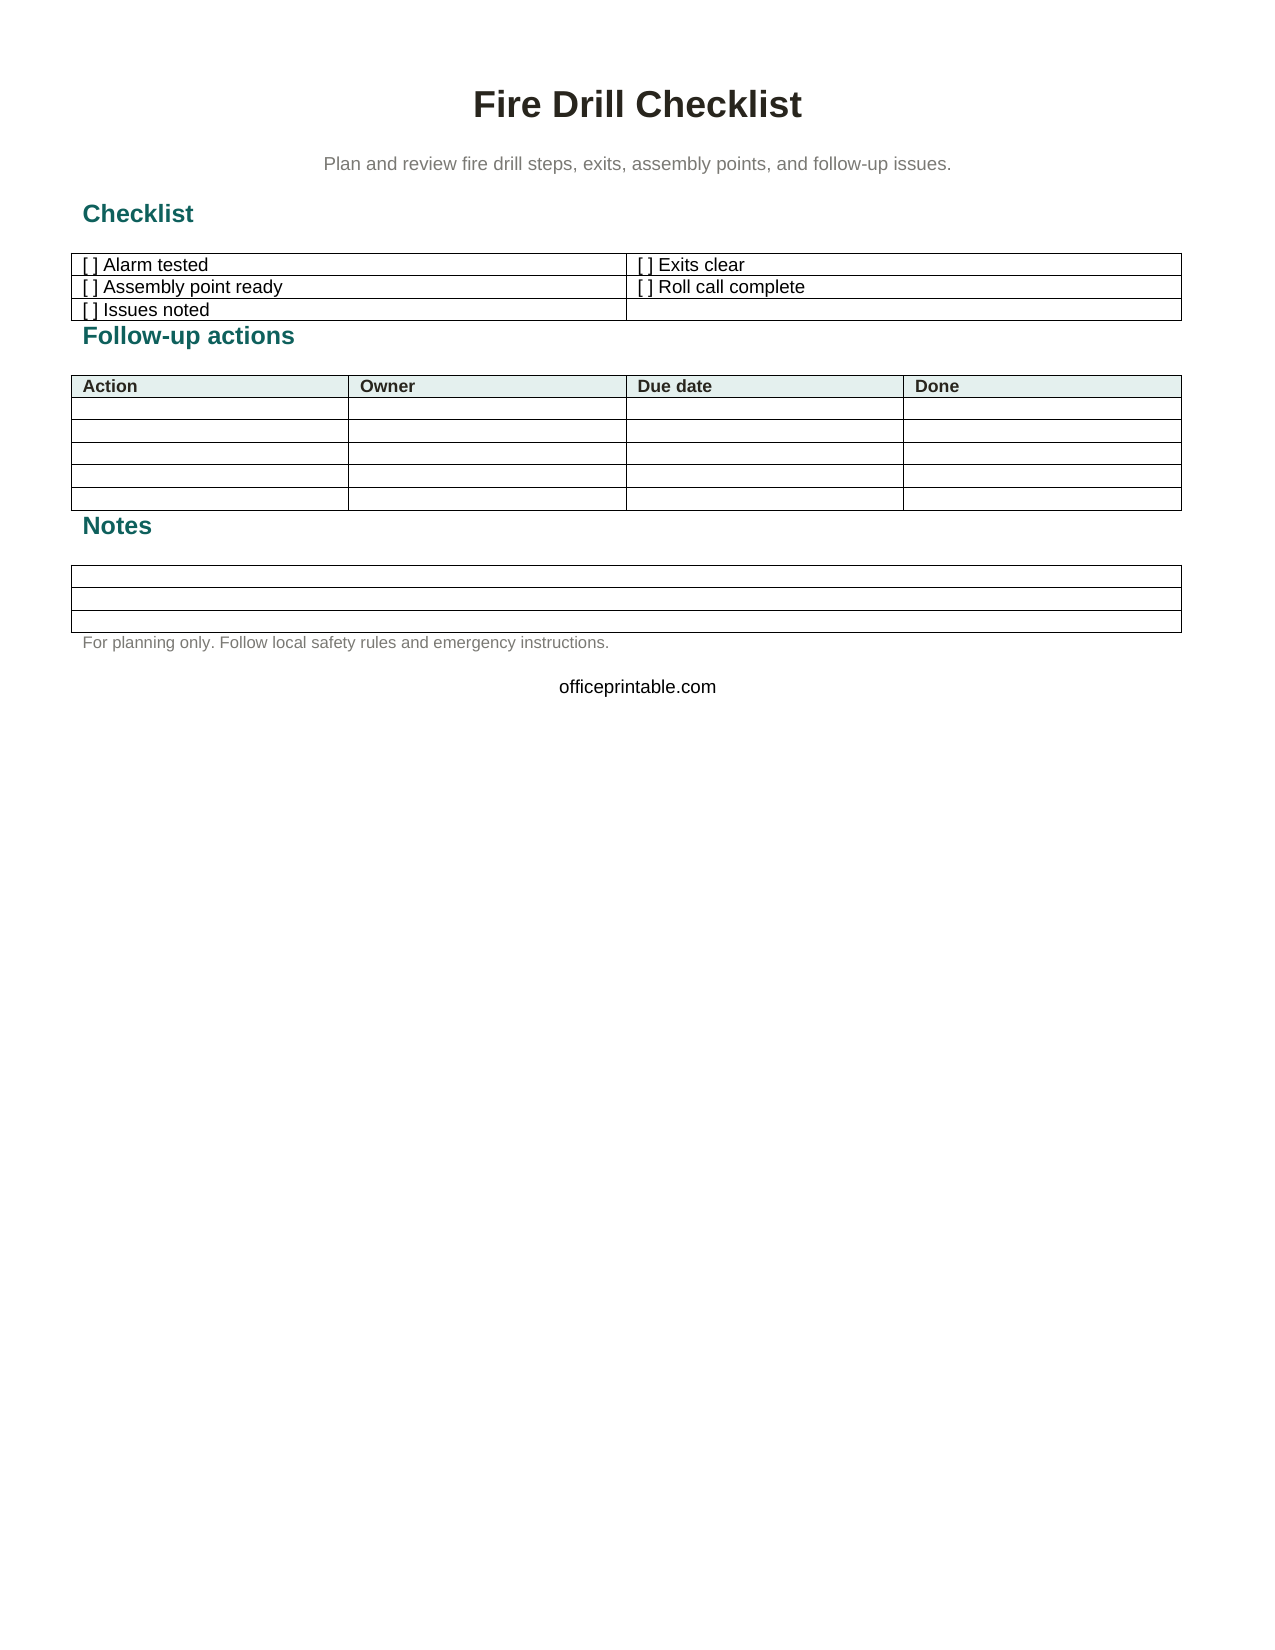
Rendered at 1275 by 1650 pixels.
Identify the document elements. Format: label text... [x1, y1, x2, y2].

table_cell [349, 420, 626, 442]
table_cell [349, 398, 626, 419]
text Checklist [82, 198, 1192, 227]
table_cell [72, 420, 348, 442]
table_cell [904, 488, 1181, 509]
table_cell [904, 398, 1181, 419]
table_cell [904, 465, 1181, 487]
table_cell [349, 488, 626, 509]
table_cell [627, 488, 903, 509]
table_cell [ ] Assembly point ready [72, 276, 626, 298]
table_header [ ] Exits clear [627, 254, 1181, 275]
table_cell [ ] Issues noted [72, 299, 626, 320]
table_cell [72, 398, 348, 419]
table_cell [72, 465, 348, 487]
table_cell [72, 443, 348, 464]
table_cell [627, 398, 903, 419]
text Notes [82, 511, 1192, 539]
text Plan and review fire drill steps, exits, assembly points, and follow-up issues. [82, 153, 1192, 174]
table_header [72, 566, 1181, 587]
table_header [ ] Alarm tested [72, 254, 626, 275]
table_header Done [904, 376, 1181, 397]
table_cell [349, 443, 626, 464]
text Follow-up actions [82, 321, 1192, 350]
table_header Owner [349, 376, 626, 397]
table_cell [627, 443, 903, 464]
table_cell [627, 299, 1181, 320]
table_cell [72, 488, 348, 509]
text For planning only. Follow local safety rules and emergency instructions. [82, 633, 1192, 652]
table_cell [627, 420, 903, 442]
table_header Action [72, 376, 348, 397]
text Fire Drill Checklist [82, 82, 1192, 126]
table_cell [349, 465, 626, 487]
table_cell [ ] Roll call complete [627, 276, 1181, 298]
table_cell [904, 443, 1181, 464]
table_cell [904, 420, 1181, 442]
text officeprintable.com [82, 676, 1192, 698]
table_cell [627, 465, 903, 487]
table_cell [72, 611, 1181, 632]
table_cell [72, 588, 1181, 610]
table_header Due date [627, 376, 903, 397]
